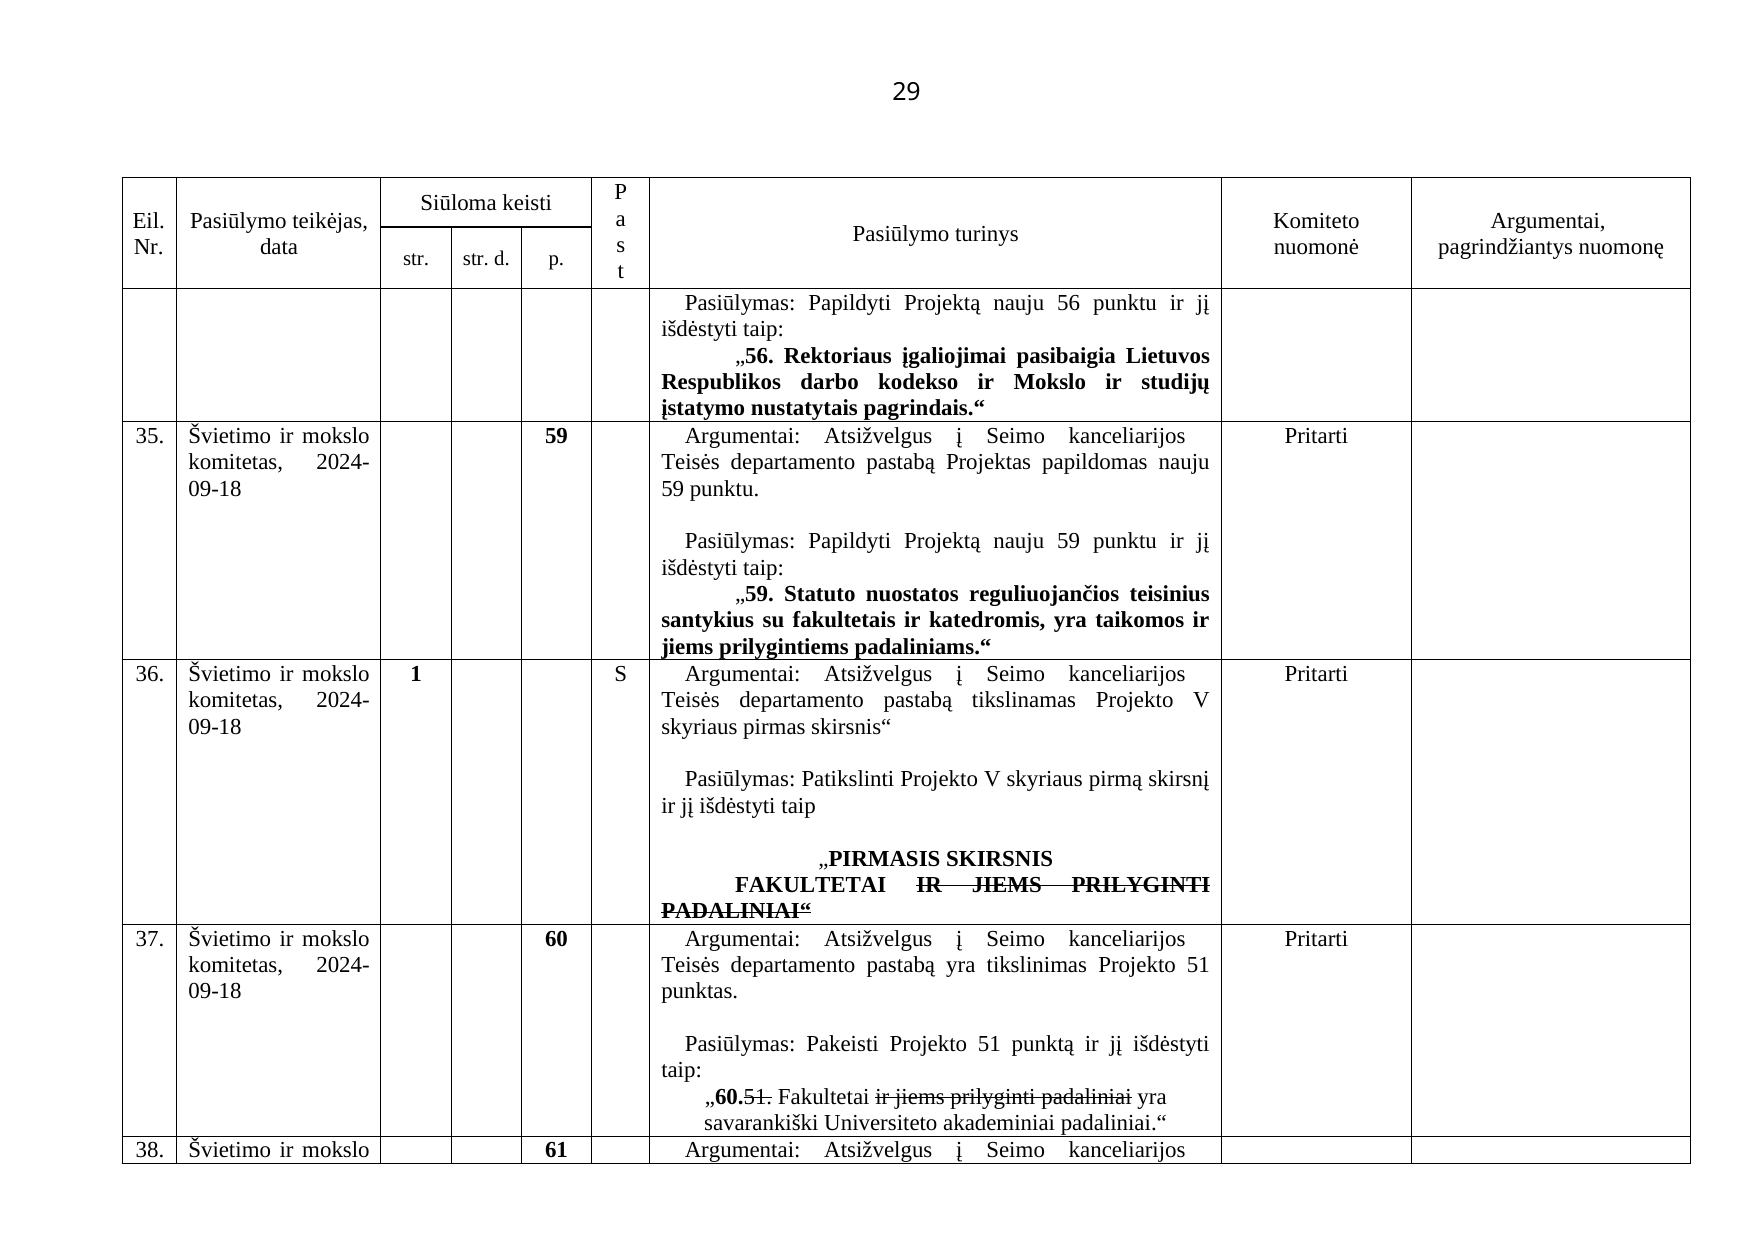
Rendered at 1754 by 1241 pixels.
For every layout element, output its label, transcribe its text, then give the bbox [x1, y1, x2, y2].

table_cell 37. [123, 925, 176, 1136]
table_cell [592, 1137, 649, 1163]
table_cell [381, 422, 451, 659]
table_cell Pritarti [1222, 925, 1411, 1136]
table_cell 59 [522, 422, 591, 659]
table_cell 38. [123, 1137, 176, 1163]
table_cell [522, 660, 591, 924]
table_cell Argumentai: Atsižvelgus į Seimo kanceliarijos Teisės departamento pastabą yra tikslinimas Projekto 51 punktas. Pasiūlymas: Pakeisti Projekto 51 punktą ir jį išdėstyti taip: „60.51. Fakultetai ir jiems prilyginti padaliniai yra savarankiški Universiteto akademiniai padaliniai.“ [650, 925, 1221, 1136]
table_header Pastabos [592, 178, 649, 288]
table_cell 61 [522, 1137, 591, 1163]
table_cell Pritarti [1222, 660, 1411, 924]
table_cell Pritarti [1222, 422, 1411, 659]
table_cell Švietimo ir mokslo [177, 1137, 380, 1163]
table_cell S [592, 660, 649, 924]
table_cell 35. [123, 422, 176, 659]
table_cell [381, 925, 451, 1136]
table_header Pasiūlymo teikėjas, data [177, 178, 380, 288]
table_cell [452, 289, 521, 421]
table_cell [1412, 925, 1690, 1136]
table_header Argumentai, pagrindžiantys nuomonę [1412, 178, 1690, 288]
table_cell [1412, 422, 1690, 659]
table_cell Švietimo ir mokslo komitetas, 2024-09-18 [177, 925, 380, 1136]
table_cell [452, 925, 521, 1136]
table_cell [592, 289, 649, 421]
table_cell Argumentai: Atsižvelgus į Seimo kanceliarijos [650, 1137, 1221, 1163]
table_cell [1222, 1137, 1411, 1163]
table_cell Švietimo ir mokslo komitetas, 2024-09-18 [177, 660, 380, 924]
table_header Pasiūlymo turinys [650, 178, 1221, 288]
table_cell 1 [381, 660, 451, 924]
table_cell [592, 422, 649, 659]
table_cell [1412, 1137, 1690, 1163]
table_cell [452, 422, 521, 659]
table_cell [381, 289, 451, 421]
table_cell str. [381, 228, 451, 288]
table_cell [1222, 289, 1411, 421]
table_header Siūloma keisti [381, 178, 591, 226]
table_cell [1412, 289, 1690, 421]
table_cell [522, 289, 591, 421]
table_cell [452, 660, 521, 924]
table_cell Švietimo ir mokslo komitetas, 2024-09-18 [177, 422, 380, 659]
table_header Eil. Nr. [123, 178, 176, 288]
table_cell p. [522, 228, 591, 288]
table_cell Argumentai: Atsižvelgus į Seimo kanceliarijos Teisės departamento pastabą tikslinamas Projekto V skyriaus pirmas skirsnis“ Pasiūlymas: Patikslinti Projekto V skyriaus pirmą skirsnį ir jį išdėstyti taip „PIRMASIS SKIRSNIS FAKULTETAI IR JIEMS PRILYGINTI PADALINIAI“ [650, 660, 1221, 924]
table_cell [123, 289, 176, 421]
table_cell 60 [522, 925, 591, 1136]
table_header Komiteto nuomonė [1222, 178, 1411, 288]
table_cell [452, 1137, 521, 1163]
table_cell Pasiūlymas: Papildyti Projektą nauju 56 punktu ir jį išdėstyti taip: „56. Rektoriaus įgaliojimai pasibaigia Lietuvos Respublikos darbo kodekso ir Mokslo ir studijų įstatymo nustatytais pagrindais.“ [650, 289, 1221, 421]
table_cell [1412, 660, 1690, 924]
table_cell Argumentai: Atsižvelgus į Seimo kanceliarijos Teisės departamento pastabą Projektas papildomas nauju 59 punktu. Pasiūlymas: Papildyti Projektą nauju 59 punktu ir jį išdėstyti taip: „59. Statuto nuostatos reguliuojančios teisinius santykius su fakultetais ir katedromis, yra taikomos ir jiems prilygintiems padaliniams.“ [650, 422, 1221, 659]
table_cell [381, 1137, 451, 1163]
table_cell 36. [123, 660, 176, 924]
table_cell [177, 289, 380, 421]
table_cell str. d. [452, 228, 521, 288]
table_cell [592, 925, 649, 1136]
